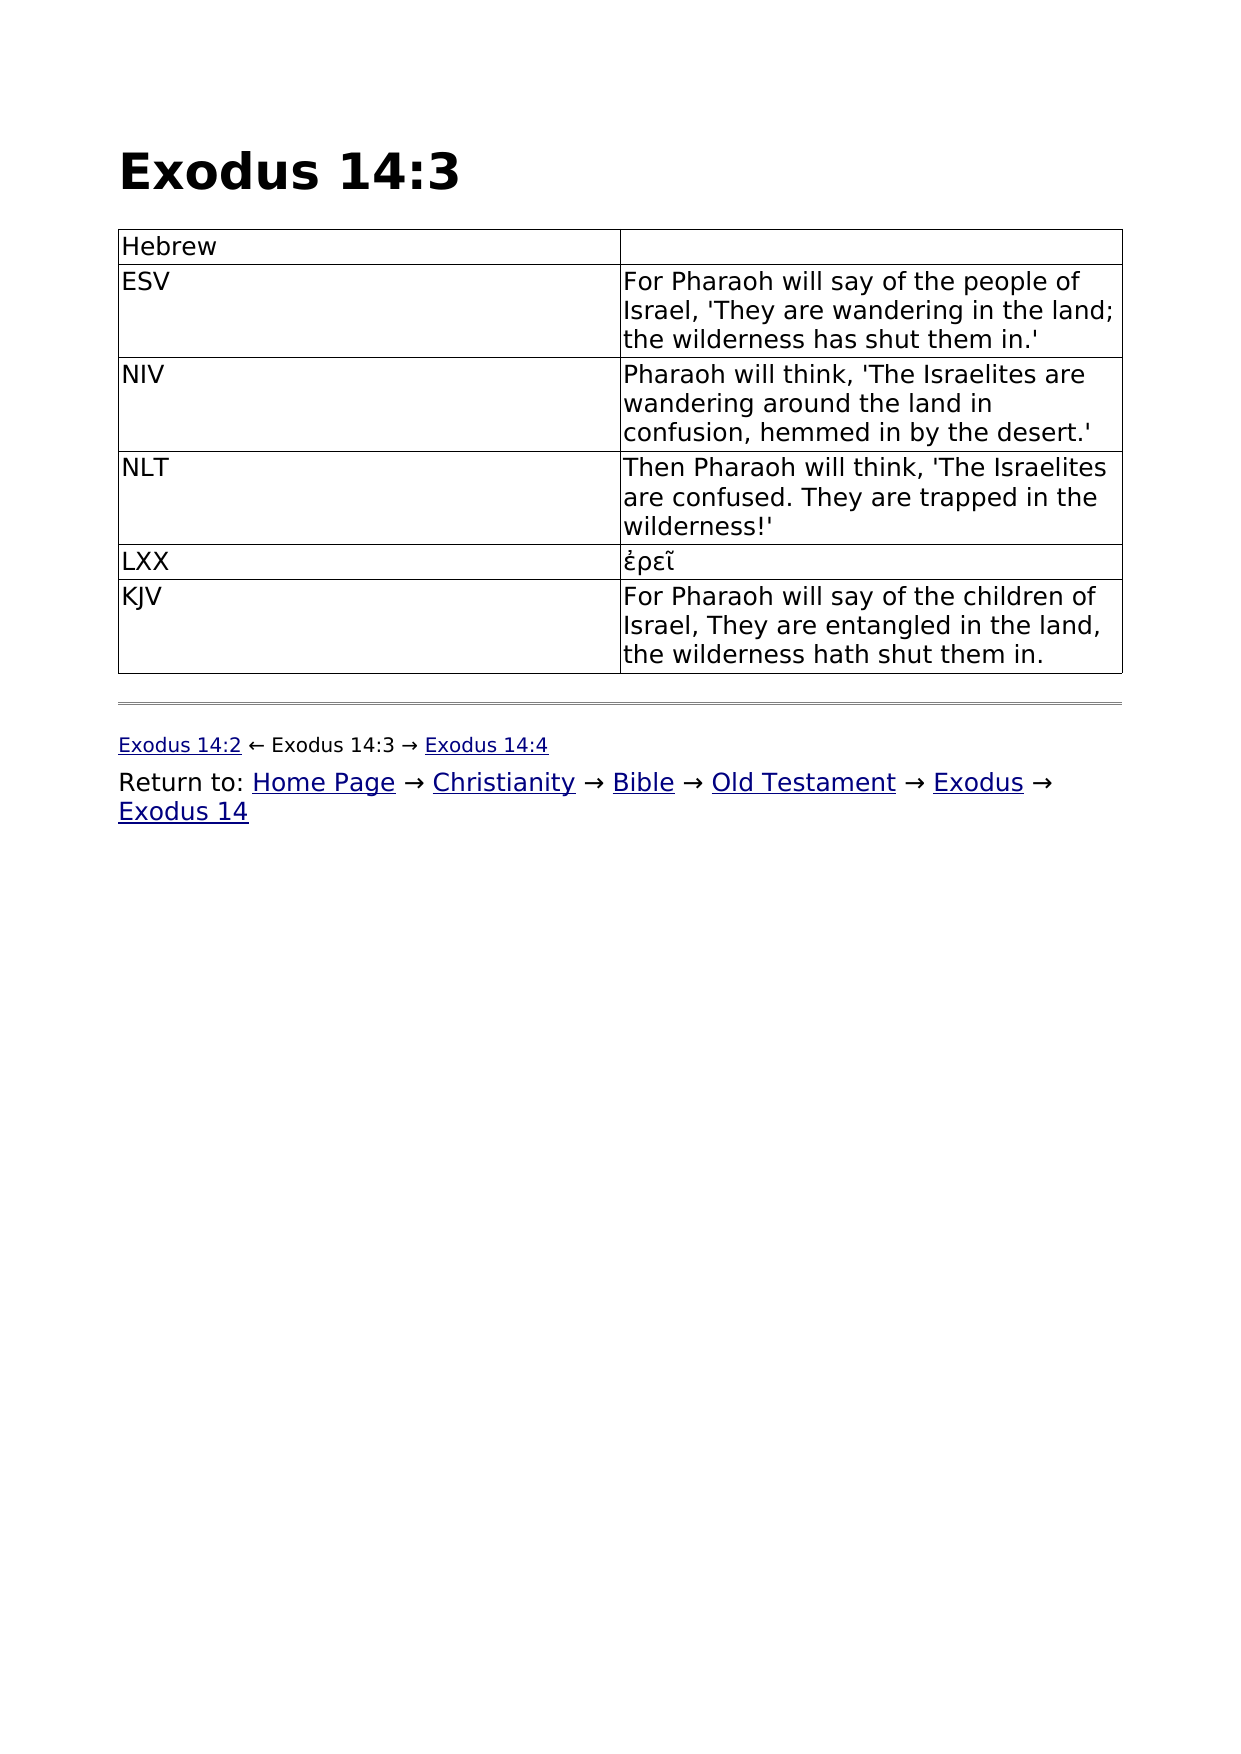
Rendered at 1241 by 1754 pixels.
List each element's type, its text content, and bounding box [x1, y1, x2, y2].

table_cell Pharaoh will think, 'The Israelites are wandering around the land in confusion, hemmed in by the desert.' [621, 358, 1122, 451]
table_cell NIV [119, 358, 620, 451]
table_cell Then Pharaoh will think, 'The Israelites are confused. They are trapped in the wilderness!' [621, 452, 1122, 544]
table_cell ἐρεῖ [621, 545, 1122, 579]
table_header [621, 230, 1122, 264]
text Exodus 14:2 ← Exodus 14:3 → Exodus 14:4 [118, 734, 1122, 768]
table_cell LXX [119, 545, 620, 579]
text Return to: Home Page → Christianity → Bible → Old Testament → Exodus → Exodus 14 [118, 768, 1122, 826]
table_cell For Pharaoh will say of the children of Israel, They are entangled in the land, the wilderness hath shut them in. [621, 580, 1122, 673]
table_header Hebrew [119, 230, 620, 264]
table_cell NLT [119, 452, 620, 544]
subtitle Exodus 14:3 [118, 143, 1122, 201]
table_cell ESV [119, 265, 620, 357]
table_cell For Pharaoh will say of the people of Israel, 'They are wandering in the land; the wilderness has shut them in.' [621, 265, 1122, 357]
table_cell KJV [119, 580, 620, 673]
